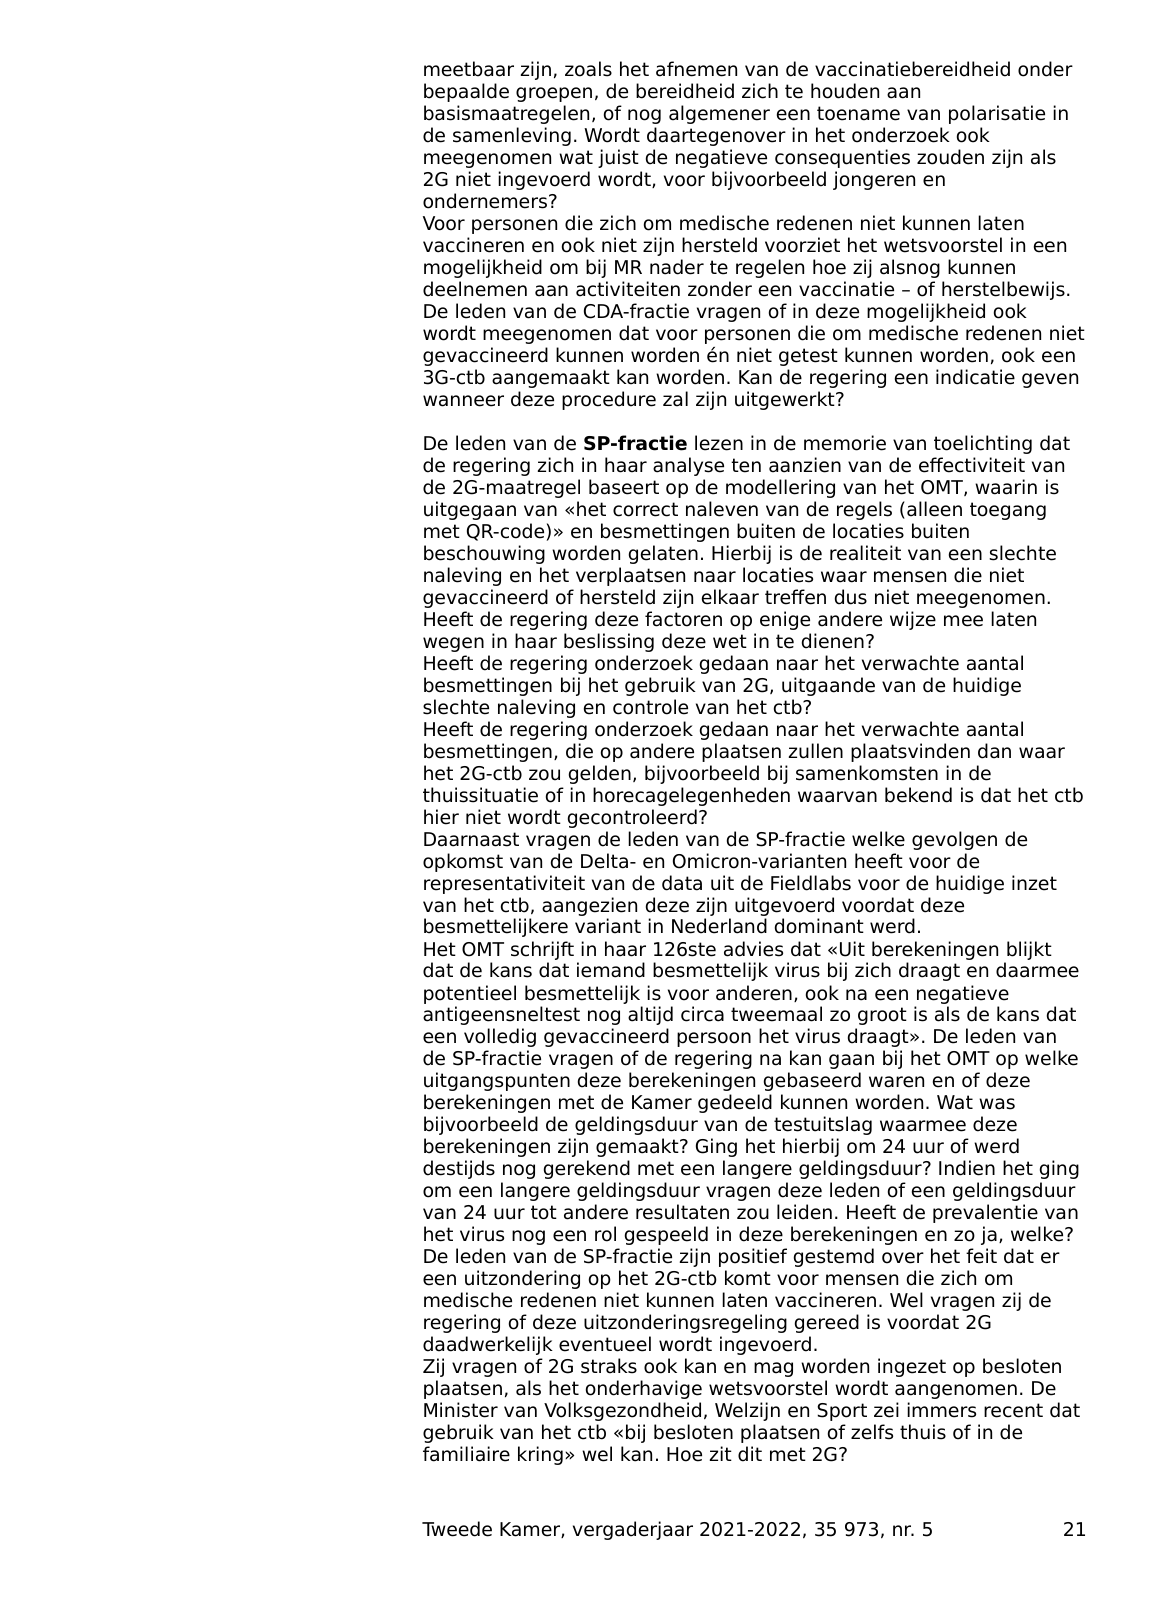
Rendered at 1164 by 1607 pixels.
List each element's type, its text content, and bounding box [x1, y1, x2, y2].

text De leden van de SP-fractie lezen in de memorie van toelichting dat de regering zich in haar analyse ten aanzien van de effectiviteit van de 2G-maatregel baseert op de modellering van het OMT, waarin is uitgegaan van «het correct naleven van de regels (alleen toegang met QR-code)» en besmettingen buiten de locaties buiten beschouwing worden gelaten. Hierbij is de realiteit van een slechte naleving en het verplaatsen naar locaties waar mensen die niet gevaccineerd of hersteld zijn elkaar treffen dus niet meegenomen. Heeft de regering deze factoren op enige andere wijze mee laten wegen in haar beslissing deze wet in te dienen? [422, 433, 1087, 653]
text De leden van de SP-fractie zijn positief gestemd over het feit dat er een uitzondering op het 2G-ctb komt voor mensen die zich om medische redenen niet kunnen laten vaccineren. Wel vragen zij de regering of deze uitzonderingsregeling gereed is voordat 2G daadwerkelijk eventueel wordt ingevoerd. [422, 1246, 1087, 1356]
text meetbaar zijn, zoals het afnemen van de vaccinatiebereidheid onder bepaalde groepen, de bereidheid zich te houden aan basismaatregelen, of nog algemener een toename van polarisatie in de samenleving. Wordt daartegenover in het onderzoek ook meegenomen wat juist de negatieve consequenties zouden zijn als 2G niet ingevoerd wordt, voor bijvoorbeeld jongeren en ondernemers? [422, 59, 1087, 213]
text Voor personen die zich om medische redenen niet kunnen laten vaccineren en ook niet zijn hersteld voorziet het wetsvoorstel in een mogelijkheid om bij MR nader te regelen hoe zij alsnog kunnen deelnemen aan activiteiten zonder een vaccinatie – of herstelbewijs. De leden van de CDA-fractie vragen of in deze mogelijkheid ook wordt meegenomen dat voor personen die om medische redenen niet gevaccineerd kunnen worden én niet getest kunnen worden, ook een 3G-ctb aangemaakt kan worden. Kan de regering een indicatie geven wanneer deze procedure zal zijn uitgewerkt? [422, 213, 1087, 411]
text Heeft de regering onderzoek gedaan naar het verwachte aantal besmettingen bij het gebruik van 2G, uitgaande van de huidige slechte naleving en controle van het ctb? [422, 653, 1087, 719]
text Heeft de regering onderzoek gedaan naar het verwachte aantal besmettingen, die op andere plaatsen zullen plaatsvinden dan waar het 2G-ctb zou gelden, bijvoorbeeld bij samenkomsten in de thuissituatie of in horecagelegenheden waarvan bekend is dat het ctb hier niet wordt gecontroleerd? [422, 719, 1087, 828]
text Daarnaast vragen de leden van de SP-fractie welke gevolgen de opkomst van de Delta- en Omicron-varianten heeft voor de representativiteit van de data uit de Fieldlabs voor de huidige inzet van het ctb, aangezien deze zijn uitgevoerd voordat deze besmettelijkere variant in Nederland dominant werd. [422, 828, 1087, 938]
text Zij vragen of 2G straks ook kan en mag worden ingezet op besloten plaatsen, als het onderhavige wetsvoorstel wordt aangenomen. De Minister van Volksgezondheid, Welzijn en Sport zei immers recent dat gebruik van het ctb «bij besloten plaatsen of zelfs thuis of in de familiaire kring» wel kan. Hoe zit dit met 2G? [422, 1356, 1087, 1466]
text Het OMT schrijft in haar 126ste advies dat «Uit berekeningen blijkt dat de kans dat iemand besmettelijk virus bij zich draagt en daarmee potentieel besmettelijk is voor anderen, ook na een negatieve antigeensneltest nog altijd circa tweemaal zo groot is als de kans dat een volledig gevaccineerd persoon het virus draagt». De leden van de SP-fractie vragen of de regering na kan gaan bij het OMT op welke uitgangspunten deze berekeningen gebaseerd waren en of deze berekeningen met de Kamer gedeeld kunnen worden. Wat was bijvoorbeeld de geldingsduur van de testuitslag waarmee deze berekeningen zijn gemaakt? Ging het hierbij om 24 uur of werd destijds nog gerekend met een langere geldingsduur? Indien het ging om een langere geldingsduur vragen deze leden of een geldingsduur van 24 uur tot andere resultaten zou leiden. Heeft de prevalentie van het virus nog een rol gespeeld in deze berekeningen en zo ja, welke? [422, 938, 1087, 1246]
